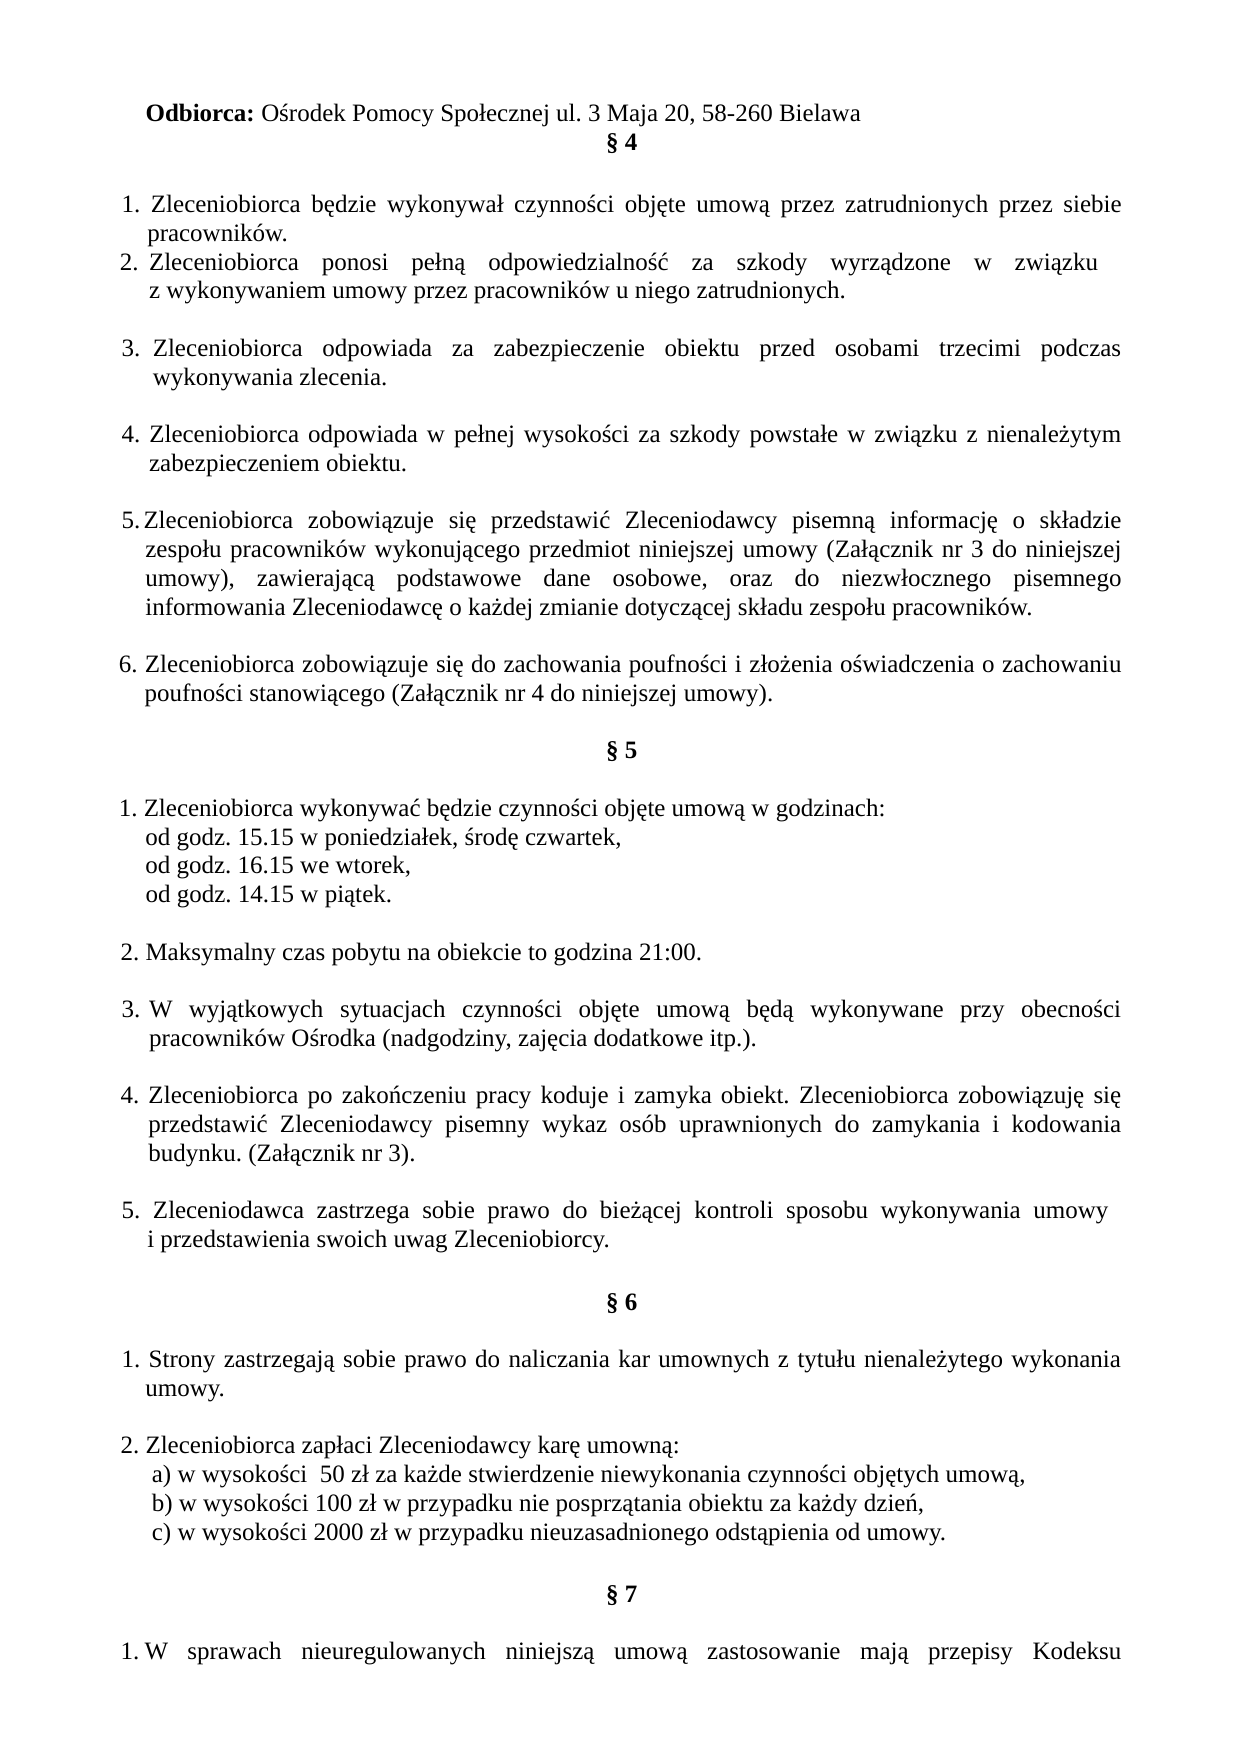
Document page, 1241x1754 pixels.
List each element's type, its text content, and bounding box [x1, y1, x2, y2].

text 1. W sprawach nieuregulowanych niniejszą umową zastosowanie mają przepisy Kodeksu [120, 1636, 1122, 1665]
text c) w wysokości 2000 zł w przypadku nieuzasadnionego odstąpienia od umowy. [120, 1517, 1122, 1545]
text 1. Zleceniobiorca będzie wykonywał czynności objęte umową przez zatrudnionych przez siebie pracowników. [121, 189, 1122, 247]
text b) w wysokości 100 zł w przypadku nie posprzątania obiektu za każdy dzień, [120, 1488, 1122, 1517]
text 4. Zleceniobiorca odpowiada w pełnej wysokości za szkody powstałe w związku z nienależytym zabezpieczeniem obiektu. [121, 419, 1122, 477]
text 5. Zleceniodawca zastrzega sobie prawo do bieżącej kontroli sposobu wykonywania umowy i przedstawienia swoich uwag Zleceniobiorcy. [121, 1196, 1122, 1253]
text 6. Zleceniobiorca zobowiązuje się do zachowania poufności i złożenia oświadczenia o zachowaniu poufności stanowiącego (Załącznik nr 4 do niniejszej umowy). [118, 649, 1122, 707]
text 4. Zleceniobiorca po zakończeniu pracy koduje i zamyka obiekt. Zleceniobiorca zobowiązuję się przedstawić Zleceniodawcy pisemny wykaz osób uprawnionych do zamykania i kodowania budynku. (Załącznik nr 3). [120, 1081, 1122, 1167]
text 2. Maksymalny czas pobytu na obiekcie to godzina 21:00. [120, 937, 1122, 966]
list od godz. 16.15 we wtorek, [118, 851, 1122, 879]
text a) w wysokości 50 zł za każde stwierdzenie niewykonania czynności objętych umową, [120, 1459, 1122, 1488]
text Odbiorca: Ośrodek Pomocy Społecznej ul. 3 Maja 20, 58-260 Bielawa [120, 98, 1122, 127]
text 3. Zleceniobiorca odpowiada za zabezpieczenie obiektu przed osobami trzecimi podczas wykonywania zlecenia. [121, 333, 1122, 391]
text § 7 [120, 1579, 1122, 1608]
text § 6 [120, 1287, 1122, 1315]
text § 5 [120, 736, 1122, 764]
text 1. Zleceniobiorca wykonywać będzie czynności objęte umową w godzinach: [118, 793, 1122, 822]
text 2. Zleceniobiorca ponosi pełną odpowiedzialność za szkody wyrządzone w związku z wykonywaniem umowy przez pracowników u niego zatrudnionych. [119, 247, 1122, 304]
text 1. Strony zastrzegają sobie prawo do naliczania kar umownych z tytułu nienależytego wykonania umowy. [121, 1344, 1122, 1402]
text 5. Zleceniobiorca zobowiązuje się przedstawić Zleceniodawcy pisemną informację o składzie zespołu pracowników wykonującego przedmiot niniejszej umowy (Załącznik nr 3 do niniejszej umowy), zawierającą podstawowe dane osobowe, oraz do niezwłocznego pisemnego informowania Zleceniodawcę o każdej zmianie dotyczącej składu zespołu pracowników. [121, 506, 1122, 621]
text od godz. 14.15 w piątek. [120, 879, 1122, 908]
text § 4 [120, 127, 1122, 156]
text 2. Zleceniobiorca zapłaci Zleceniodawcy karę umowną: [120, 1430, 1122, 1459]
text 3. W wyjątkowych sytuacjach czynności objęte umową będą wykonywane przy obecności pracowników Ośrodka (nadgodziny, zajęcia dodatkowe itp.). [121, 994, 1122, 1052]
list od godz. 15.15 w poniedziałek, środę czwartek, [118, 822, 1122, 851]
